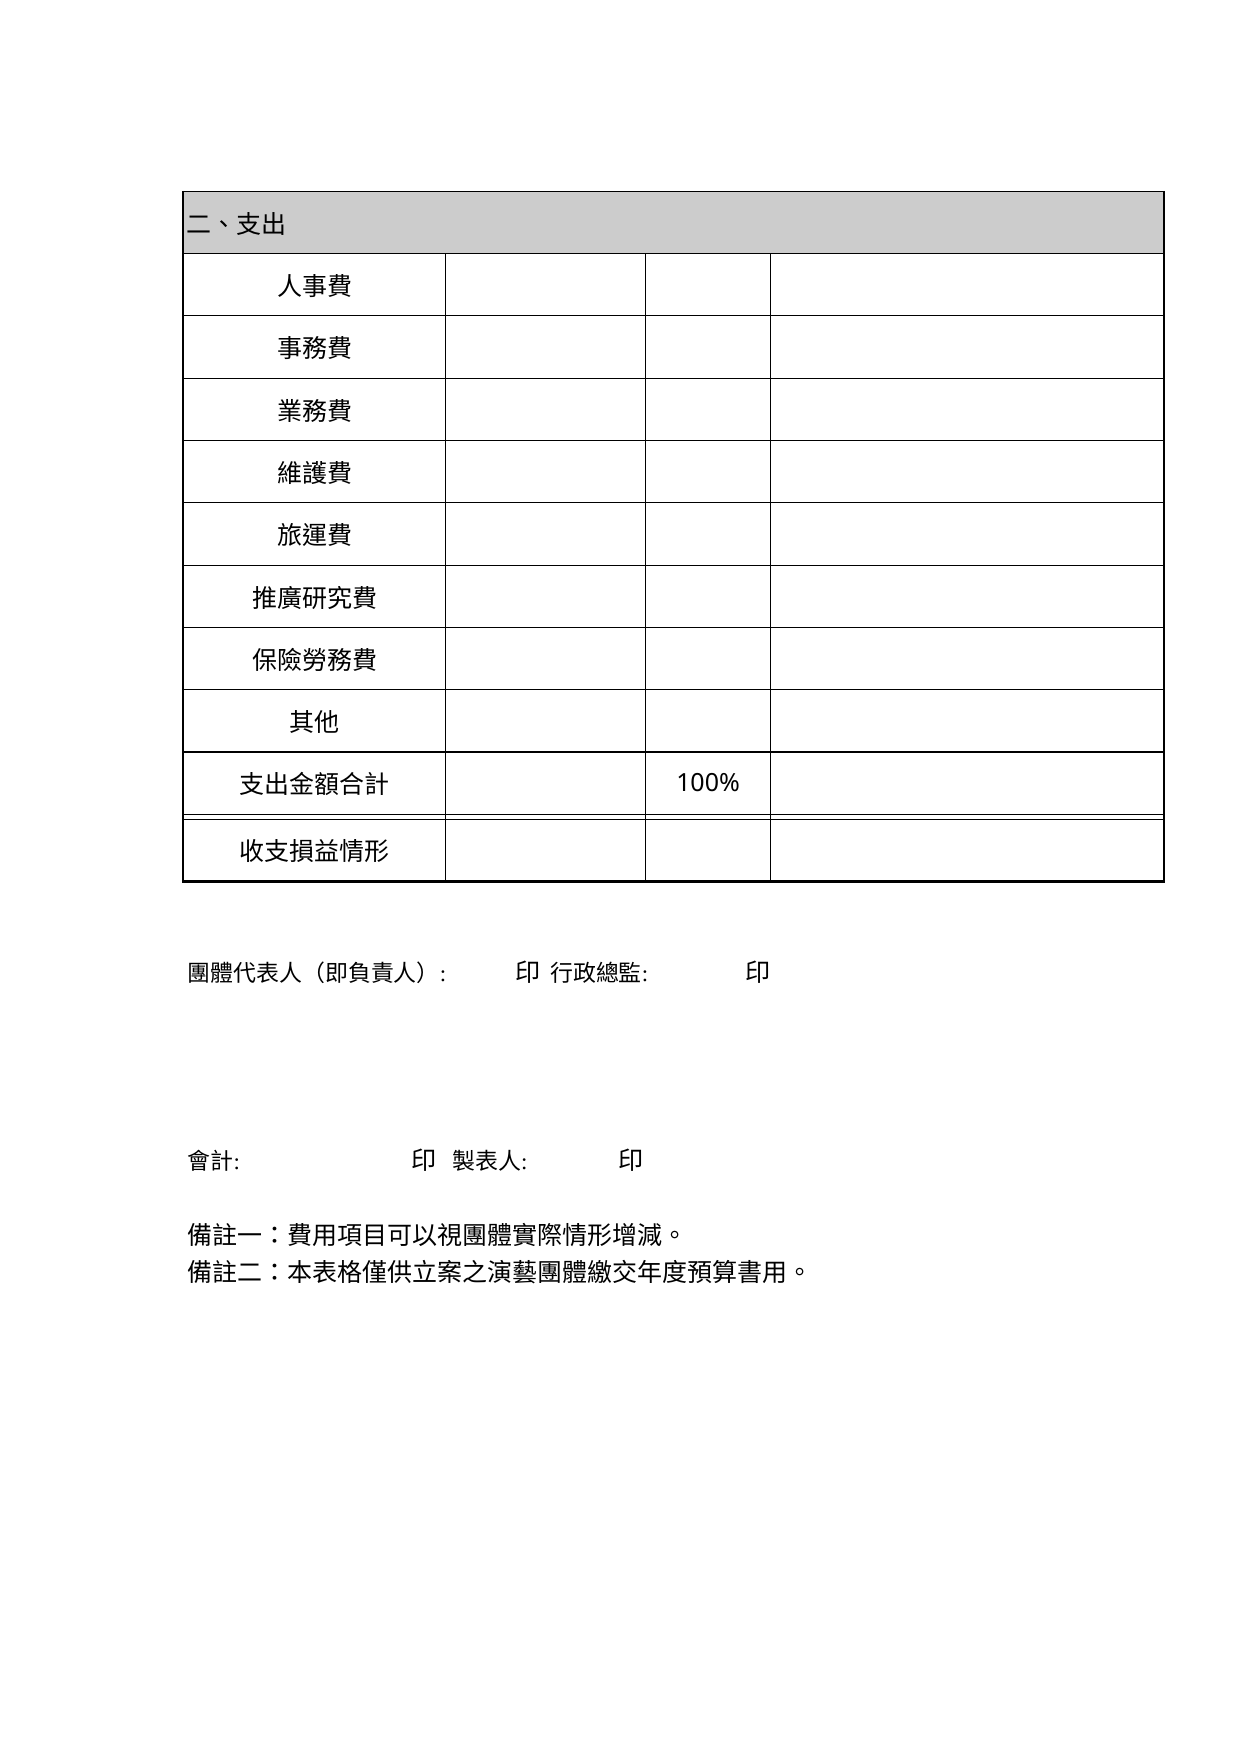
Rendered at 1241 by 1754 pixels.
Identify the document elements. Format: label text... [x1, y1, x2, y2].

table_cell [771, 254, 1163, 315]
table_cell [771, 815, 1163, 819]
table_cell 保險勞務費 [184, 628, 445, 689]
table_cell [771, 316, 1163, 378]
table_cell [446, 316, 645, 378]
table_cell [771, 441, 1163, 502]
text 會計: 印 製表人: 印 [187, 1139, 1053, 1177]
table_cell [771, 753, 1163, 814]
table_cell 人事費 [184, 254, 445, 315]
table_cell [446, 628, 645, 689]
table_cell [446, 379, 645, 440]
table_cell [446, 753, 645, 814]
table_cell 業務費 [184, 379, 445, 440]
table_cell [771, 379, 1163, 440]
table_cell 旅運費 [184, 503, 445, 564]
table_cell [646, 628, 770, 689]
table_cell [446, 503, 645, 564]
text 團體代表人（即負責人）: 印 行政總監: 印 [187, 952, 1053, 989]
table_cell [446, 690, 645, 751]
table_header 二、支出 [184, 192, 1163, 253]
table_cell 支出金額合計 [184, 753, 445, 814]
table_cell [771, 566, 1163, 627]
text 備註二：本表格僅供立案之演藝團體繳交年度預算書用。 [187, 1252, 1053, 1289]
table_cell 其他 [184, 690, 445, 751]
text 備註一：費用項目可以視團體實際情形增減。 [187, 1214, 1053, 1252]
table_cell [646, 690, 770, 751]
table_cell [771, 820, 1163, 880]
table_cell [771, 690, 1163, 751]
table_cell [446, 254, 645, 315]
table_cell 維護費 [184, 441, 445, 502]
table_cell 事務費 [184, 316, 445, 378]
table_cell 收支損益情形 [184, 820, 445, 880]
table_cell [646, 254, 770, 315]
table_cell [446, 441, 645, 502]
table_cell [646, 566, 770, 627]
table_cell [646, 820, 770, 880]
table_cell 推廣研究費 [184, 566, 445, 627]
table_cell [646, 441, 770, 502]
table_cell 100% [646, 753, 770, 814]
table_cell [771, 628, 1163, 689]
table_cell [446, 820, 645, 880]
table_cell [646, 316, 770, 378]
table_cell [184, 815, 445, 819]
table_cell [646, 379, 770, 440]
table_cell [771, 503, 1163, 564]
table_cell [446, 815, 645, 819]
table_cell [646, 503, 770, 564]
table_cell [646, 815, 770, 819]
table_cell [446, 566, 645, 627]
